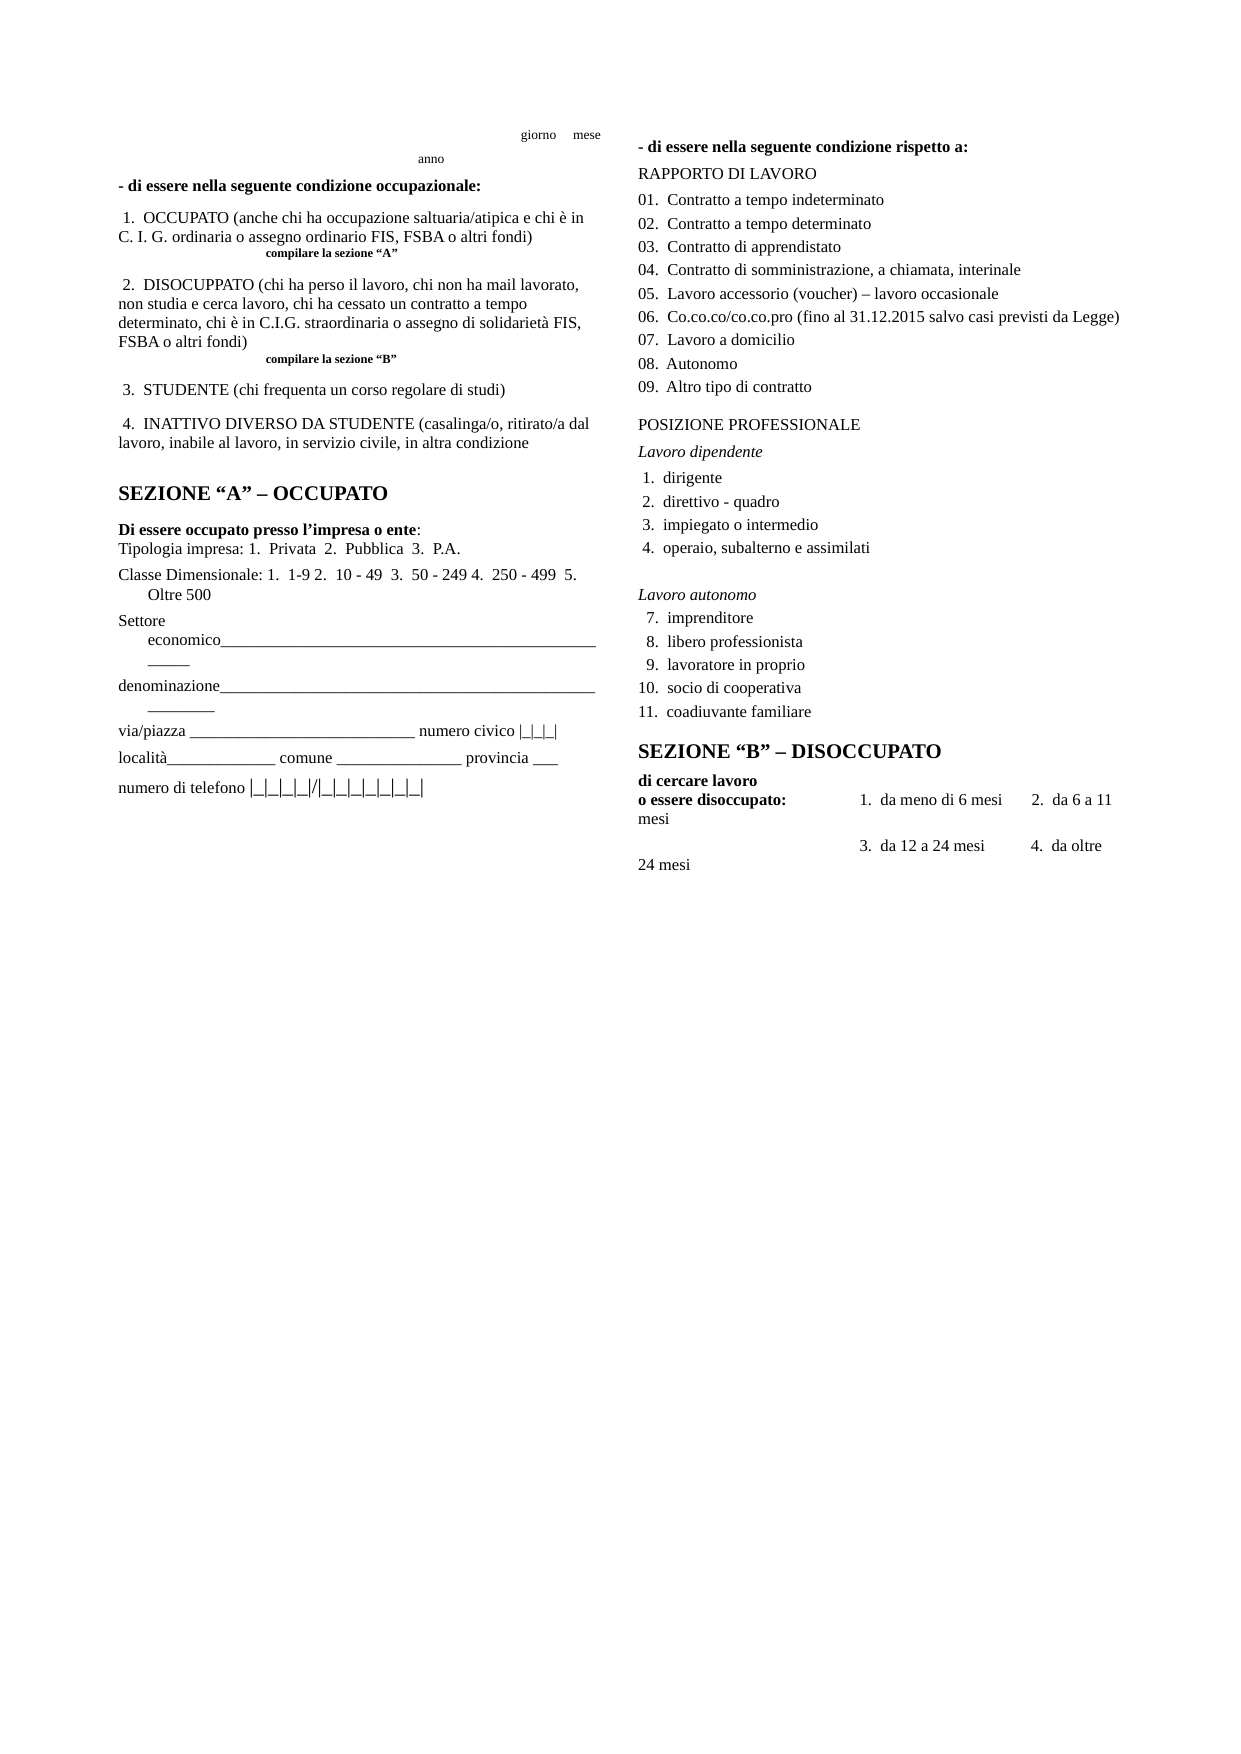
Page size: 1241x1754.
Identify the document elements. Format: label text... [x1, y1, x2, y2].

text denominazione_____________________________________________________ [118, 676, 602, 714]
text SEZIONE “A” – OCCUPATO [118, 481, 602, 505]
text compilare la sezione “A” [192, 246, 602, 260]
text 03. Contratto di apprendistato [638, 237, 1122, 256]
text RAPPORTO DI LAVORO [638, 164, 1122, 183]
text Settore economico__________________________________________________ [118, 611, 602, 668]
text - di essere nella seguente condizione occupazionale: [118, 176, 602, 195]
text 02. Contratto a tempo determinato [638, 213, 1122, 233]
text 07. Lavoro a domicilio [638, 330, 1122, 349]
text 2. DISOCUPPATO (chi ha perso il lavoro, chi non ha mail lavorato, non studia e cerca lavoro, chi ha cessato un contratto a tempo determinato, chi è in C.I.G. straordinaria o assegno di solidarietà FIS, FSBA o altri fondi) [118, 275, 602, 351]
text 2. direttivo - quadro [638, 491, 1122, 511]
text 1. OCCUPATO (anche chi ha occupazione saltuaria/atipica e chi è in C. I. G. ordinaria o assegno ordinario FIS, FSBA o altri fondi) [118, 208, 602, 246]
text via/piazza ___________________________ numero civico |_|_|_| [118, 721, 602, 740]
text 10. socio di cooperativa [638, 678, 1122, 697]
text 9. lavoratore in proprio [638, 655, 1122, 674]
text - di essere nella seguente condizione rispetto a: [638, 137, 1122, 156]
text località_____________ comune _______________ provincia ___ [118, 748, 602, 767]
text giorno mese anno [418, 118, 602, 166]
text 1. dirigente [638, 468, 1122, 487]
text Lavoro dipendente [638, 442, 1122, 461]
text Lavoro autonomo [638, 585, 1122, 604]
text 09. Altro tipo di contratto [638, 377, 1122, 396]
text 08. Autonomo [638, 353, 1122, 373]
text Tipologia impresa: 1. Privata 2. Pubblica 3. P.A. [118, 539, 602, 558]
text Classe Dimensionale: 1. 1-9 2. 10 - 49 3. 50 - 249 4. 250 - 499 5. Oltre 500 [118, 565, 602, 603]
text 11. coadiuvante familiare [638, 701, 1122, 721]
text POSIZIONE PROFESSIONALE [638, 415, 1122, 434]
text 3. STUDENTE (chi frequenta un corso regolare di studi) [118, 380, 602, 399]
text 05. Lavoro accessorio (voucher) – lavoro occasionale [638, 283, 1122, 303]
text 8. libero professionista [638, 631, 1122, 651]
text di cercare lavoro [638, 771, 1122, 790]
text numero di telefono |_|_|_|_|/|_|_|_|_|_|_|_| [118, 774, 602, 798]
text 4. operaio, subalterno e assimilati [638, 538, 1122, 557]
text 06. Co.co.co/co.co.pro (fino al 31.12.2015 salvo casi previsti da Legge) [638, 307, 1122, 326]
text 01. Contratto a tempo indeterminato [638, 190, 1122, 209]
text Di essere occupato presso l’impresa o ente: [118, 519, 602, 539]
text SEZIONE “B” – DISOCCUPATO [638, 739, 1122, 763]
text 04. Contratto di somministrazione, a chiamata, interinale [638, 260, 1122, 279]
text 3. impiegato o intermedio [638, 515, 1122, 534]
text compilare la sezione “B” [192, 351, 602, 366]
text 4. INATTIVO DIVERSO DA STUDENTE (casalinga/o, ritirato/a dal lavoro, inabile al lavoro, in servizio civile, in altra condizione [118, 414, 602, 452]
text 3. da 12 a 24 mesi 4. da oltre 24 mesi [638, 836, 1122, 874]
text o essere disoccupato: 1. da meno di 6 mesi 2. da 6 a 11 mesi [638, 790, 1122, 828]
text 7. imprenditore [638, 608, 1122, 627]
